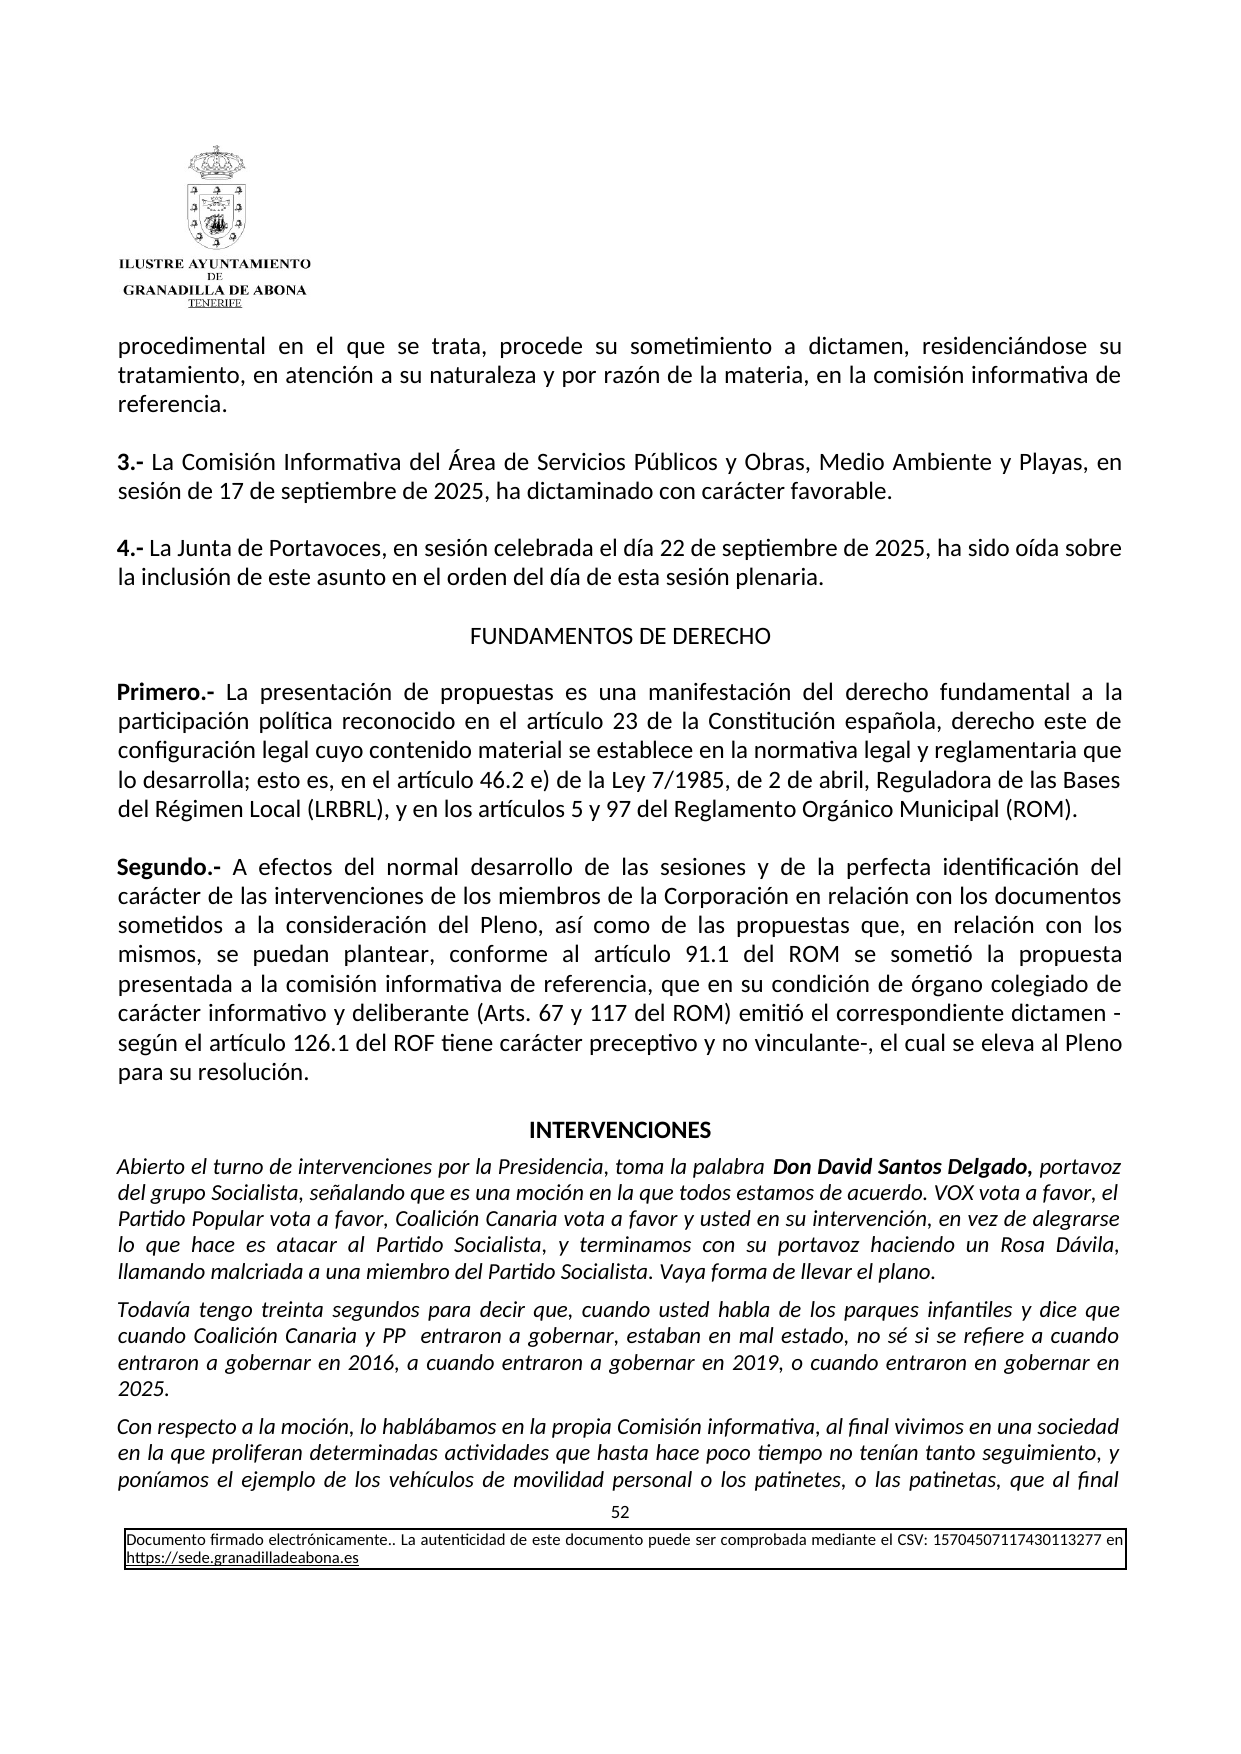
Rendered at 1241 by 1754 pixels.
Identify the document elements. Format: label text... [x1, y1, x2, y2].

text Con respecto a la moción, lo hablábamos en la propia Comisión informativa, al final vivimos en una sociedad en la que proliferan determinadas actividades que hasta hace poco tiempo no tenían tanto seguimiento, y poníamos el ejemplo de los vehículos de movilidad personal o los patinetes, o las patinetas, que al final [117, 1414, 1124, 1493]
text Segundo.- A efectos del normal desarrollo de las sesiones y de la perfecta identificación del carácter de las intervenciones de los miembros de la Corporación en relación con los documentos sometidos a la consideración del Pleno, así como de las propuestas que, en relación con los mismos, se puedan plantear, conforme al artículo 91.1 del ROM se sometió la propuesta presentada a la comisión informativa de referencia, que en su condición de órgano colegiado de carácter informativo y deliberante (Arts. 67 y 117 del ROM) emitió el correspondiente dictamen - según el artículo 126.1 del ROF tiene carácter preceptivo y no vinculante-, el cual se eleva al Pleno para su resolución. [117, 852, 1124, 1087]
subtitle FUNDAMENTOS DE DERECHO [124, 620, 1117, 650]
text 4.- La Junta de Portavoces, en sesión celebrada el día 22 de septiembre de 2025, ha sido oída sobre la inclusión de este asunto en el orden del día de esta sesión plenaria. [117, 533, 1124, 592]
text Abierto el turno de intervenciones por la Presidencia, toma la palabra Don David Santos Delgado, portavoz del grupo Socialista, señalando que es una moción en la que todos estamos de acuerdo. VOX vota a favor, el Partido Popular vota a favor, Coalición Canaria vota a favor y usted en su intervención, en vez de alegrarse lo que hace es atacar al Partido Socialista, y terminamos con su portavoz haciendo un Rosa Dávila, llamando malcriada a una miembro del Partido Socialista. Vaya forma de llevar el plano. [117, 1153, 1124, 1285]
text Primero.- La presentación de propuestas es una manifestación del derecho fundamental a la participación política reconocido en el artículo 23 de la Constitución española, derecho este de configuración legal cuyo contenido material se establece en la normativa legal y reglamentaria que lo desarrolla; esto es, en el artículo 46.2 e) de la Ley 7/1985, de 2 de abril, Reguladora de las Bases del Régimen Local (LRBRL), y en los artículos 5 y 97 del Reglamento Orgánico Municipal (ROM). [117, 677, 1124, 824]
text 3.- La Comisión Informativa del Área de Servicios Públicos y Obras, Medio Ambiente y Playas, en sesión de 17 de septiembre de 2025, ha dictaminado con carácter favorable. [117, 447, 1124, 506]
text Todavía tengo treinta segundos para decir que, cuando usted habla de los parques infantiles y dice que cuando Coalición Canaria y PP entraron a gobernar, estaban en mal estado, no sé si se refiere a cuando entraron a gobernar en 2016, a cuando entraron a gobernar en 2019, o cuando entraron en gobernar en 2025. [117, 1297, 1124, 1402]
text procedimental en el que se trata, procede su sometimiento a dictamen, residenciándose su tratamiento, en atención a su naturaleza y por razón de la materia, en la comisión informativa de referencia. [117, 331, 1124, 419]
subtitle INTERVENCIONES [117, 1114, 1124, 1145]
